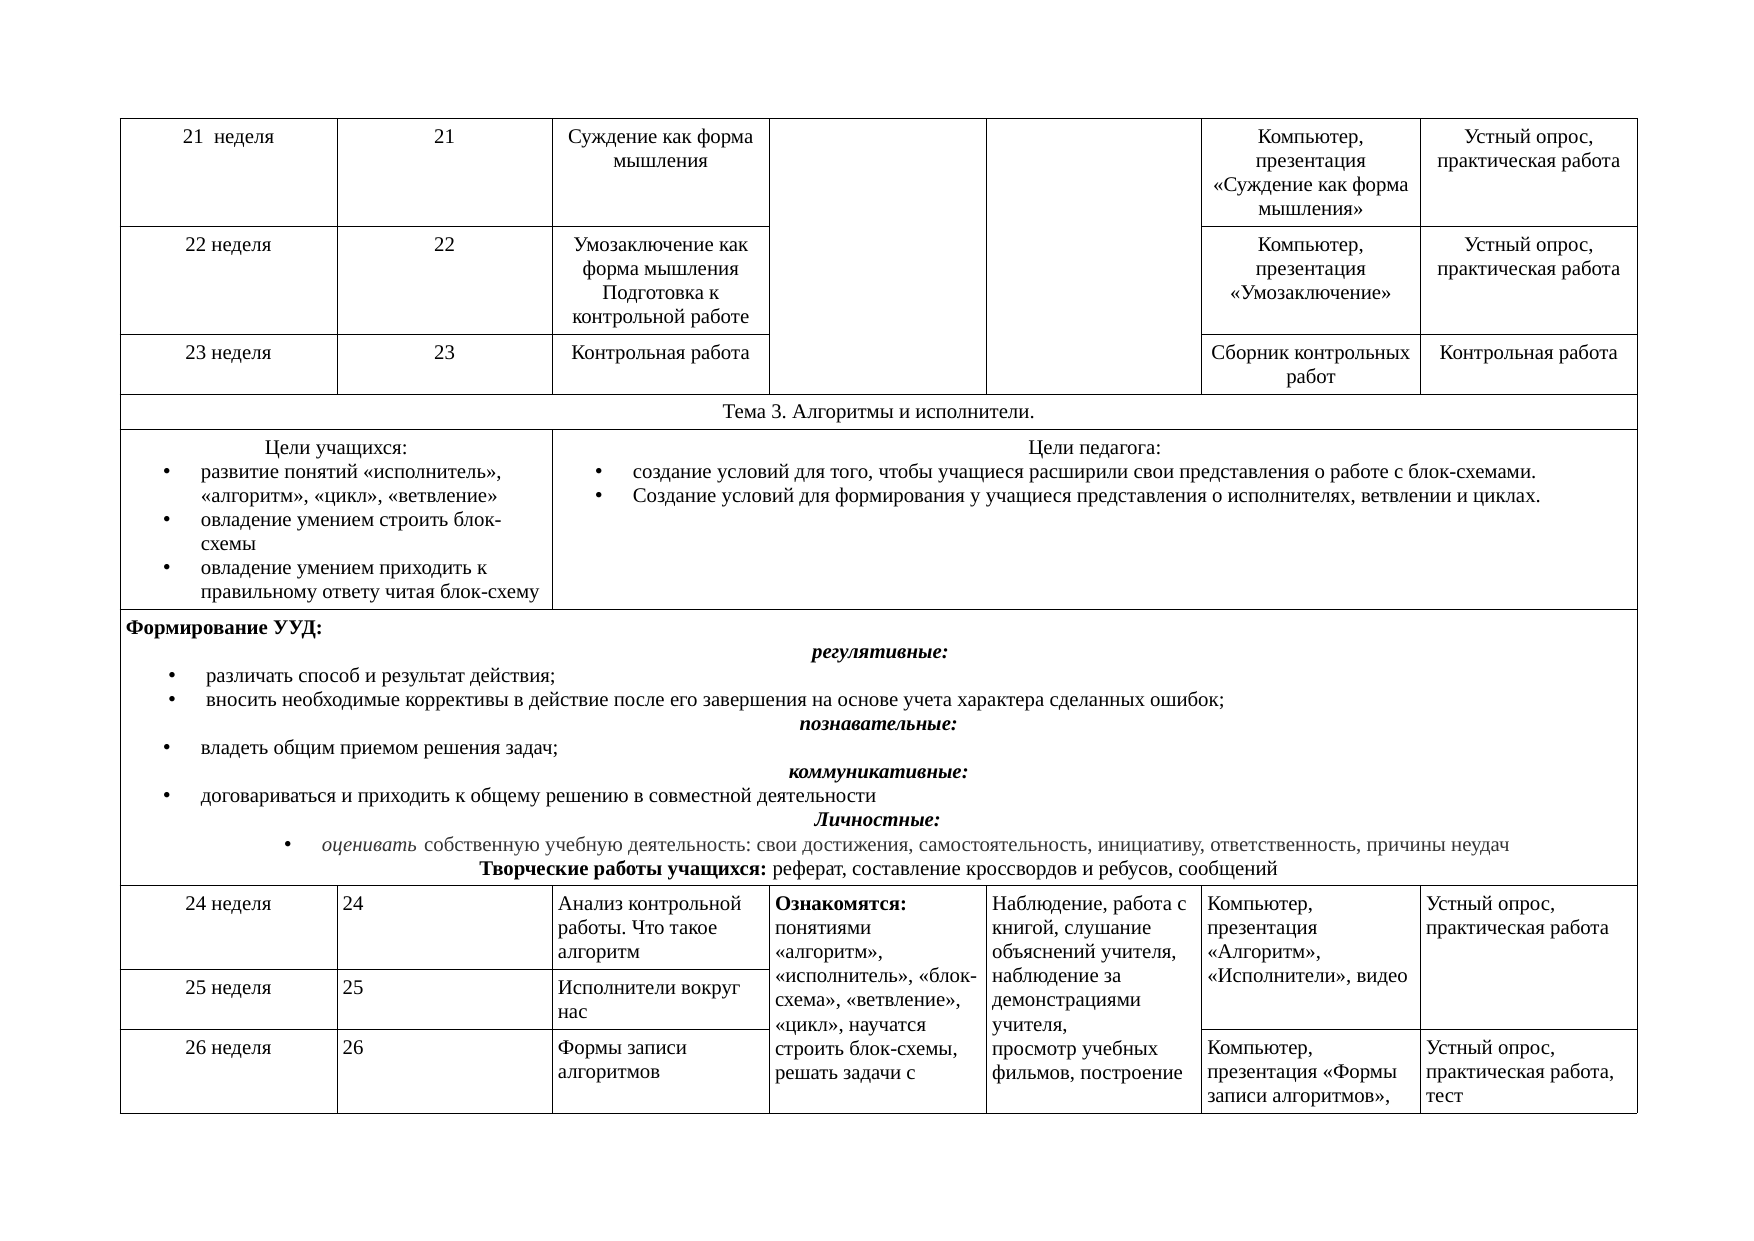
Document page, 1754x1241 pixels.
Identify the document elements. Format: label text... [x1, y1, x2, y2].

table_cell 23 [338, 335, 552, 393]
table_cell 22 неделя [121, 227, 337, 334]
table_cell Компьютер, презентация «Алгоритм», «Исполнители», видео [1202, 886, 1420, 1029]
table_cell Устный опрос, практическая работа [1421, 119, 1637, 226]
table_cell Контрольная работа [553, 335, 769, 393]
table_cell Устный опрос, практическая работа [1421, 227, 1637, 334]
table_cell [770, 119, 986, 393]
table_cell Тема 3. Алгоритмы и исполнители. [121, 395, 1637, 429]
table_cell 22 [338, 227, 552, 334]
table_cell Устный опрос, практическая работа [1421, 886, 1637, 1029]
table_cell Компьютер, презентация «Умозаключение» [1202, 227, 1420, 334]
table_cell 21 [338, 119, 552, 226]
table_cell Устный опрос, практическая работа, тест [1421, 1030, 1637, 1112]
table_cell Цели учащихся: развитие понятий «исполнитель», «алгоритм», «цикл», «ветвление» овладение умением строить блок-схемы овладение умением приходить к правильному ответу читая блок-схему [121, 430, 552, 609]
table_cell Наблюдение, работа с книгой, слушание объяснений учителя, наблюдение за демонстрациями учителя, просмотр учебных фильмов, построение [987, 886, 1201, 1112]
table_cell Анализ контрольной работы. Что такое алгоритм [553, 886, 769, 969]
table_cell 25 неделя [121, 970, 337, 1029]
table_cell Формы записи алгоритмов [553, 1030, 769, 1112]
table_cell Компьютер, презентация «Формы записи алгоритмов», [1202, 1030, 1420, 1112]
table_cell 24 неделя [121, 886, 337, 969]
table_cell Контрольная работа [1421, 335, 1637, 393]
table_cell 25 [338, 970, 552, 1029]
table_cell Компьютер, презентация «Суждение как форма мышления» [1202, 119, 1420, 226]
table_cell 24 [338, 886, 552, 969]
table_cell 26 [338, 1030, 552, 1112]
table_cell Цели педагога: создание условий для того, чтобы учащиеся расширили свои представления о работе с блок-схемами. Создание условий для формирования у учащиеся представления о исполнителях, ветвлении и циклах. [553, 430, 1637, 609]
table_cell Сборник контрольных работ [1202, 335, 1420, 393]
table_cell Суждение как форма мышления [553, 119, 769, 226]
table_cell 23 неделя [121, 335, 337, 393]
table_cell Исполнители вокруг нас [553, 970, 769, 1029]
table_cell Ознакомятся: понятиями «алгоритм», «исполнитель», «блок-схема», «ветвление», «цикл», научатся строить блок-схемы, решать задачи с [770, 886, 986, 1112]
table_cell [987, 119, 1201, 393]
table_cell 26 неделя [121, 1030, 337, 1112]
table_cell Умозаключение как форма мышления Подготовка к контрольной работе [553, 227, 769, 334]
table_cell 21 неделя [121, 119, 337, 226]
table_cell Формирование УУД: регулятивные: различать способ и результат действия; вносить необходимые коррективы в действие после его завершения на основе учета характера сделанных ошибок; познавательные: владеть общим приемом решения задач; коммуникативные: договариваться и приходить к общему решению в совместной деятельности Личностные: оценивать собственную учебную деятельность: свои достижения, самостоятельность, инициативу, ответственность, причины неудач Творческие работы учащихся: реферат, составление кроссвордов и ребусов, сообщений [121, 610, 1637, 885]
